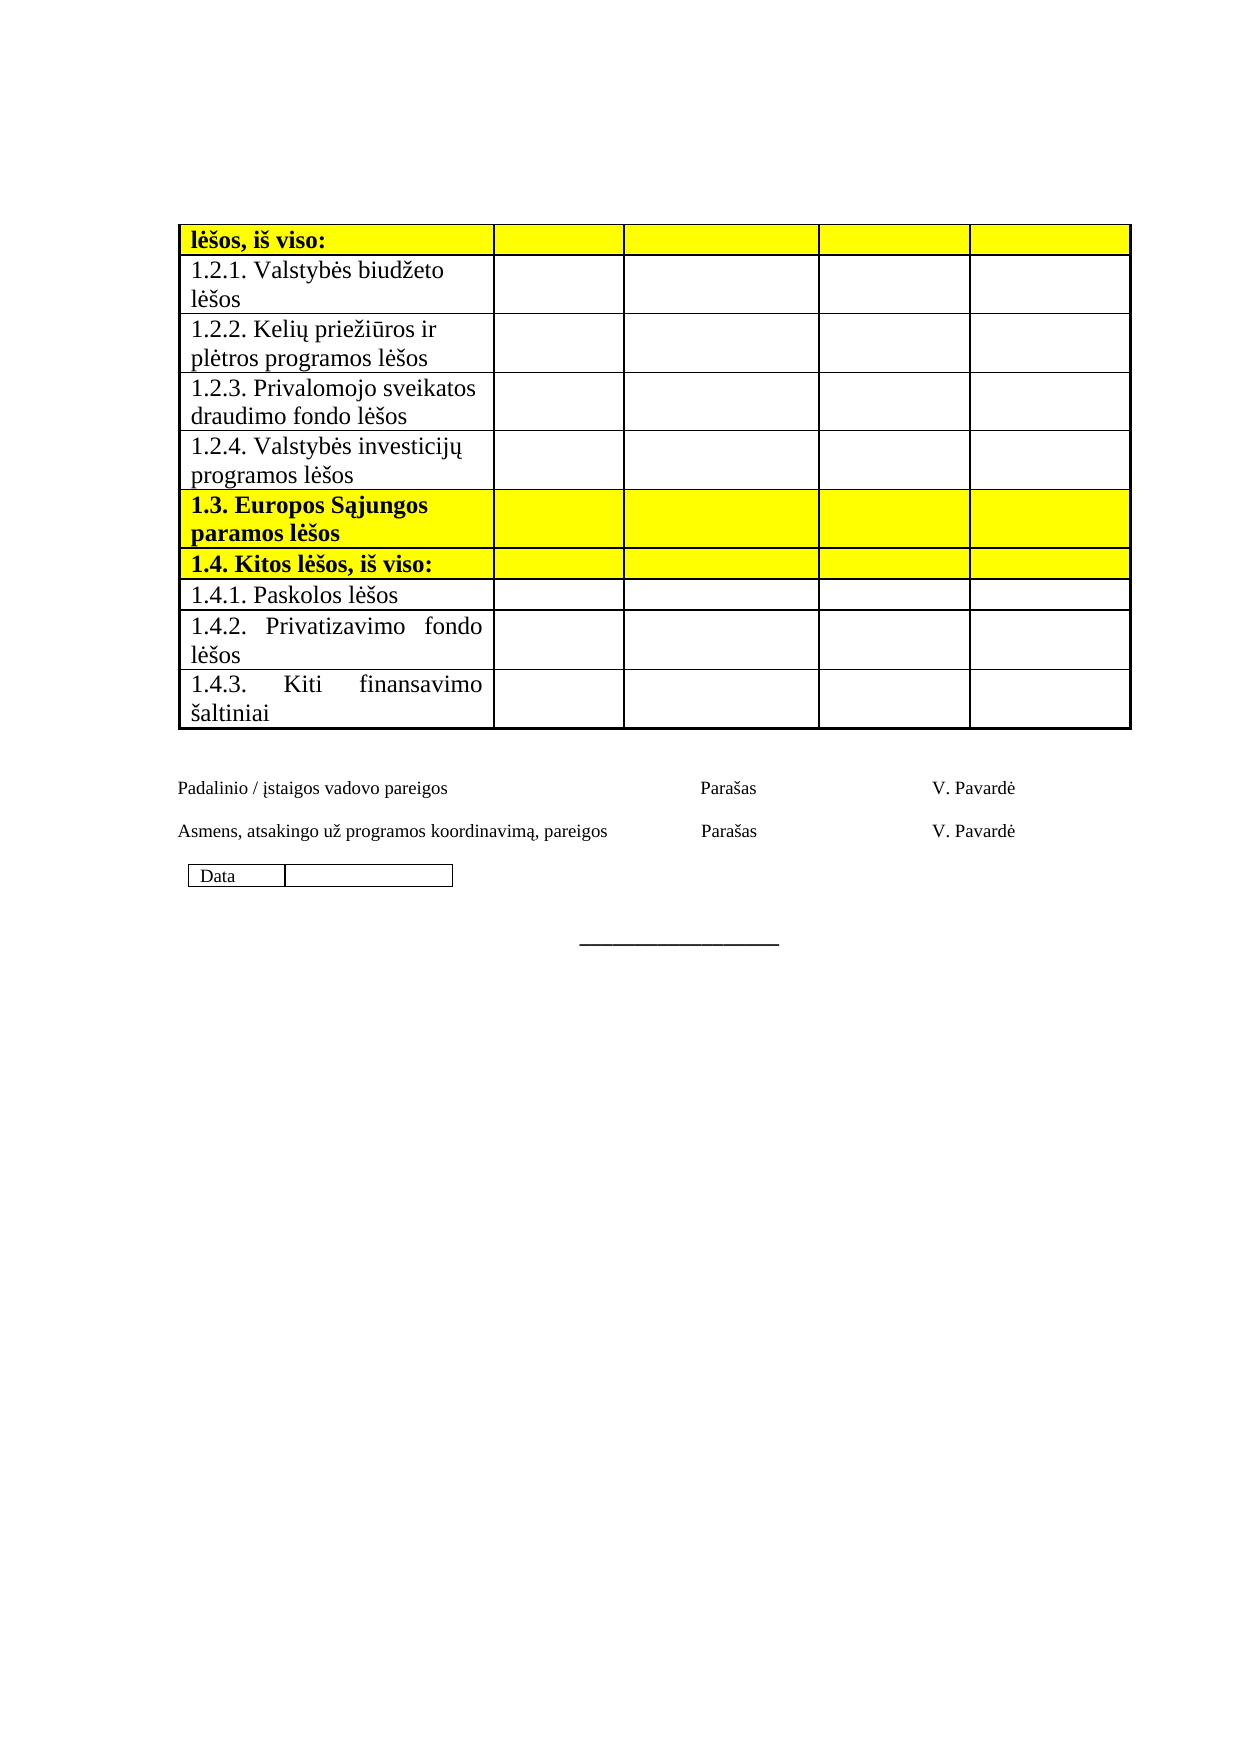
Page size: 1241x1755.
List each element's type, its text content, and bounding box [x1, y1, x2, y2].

table_cell [1132, 372, 1201, 430]
table_cell 1.4.1. Paskolos lėšos [181, 580, 493, 609]
table_cell [820, 373, 969, 430]
table_cell [1132, 609, 1201, 668]
table_cell [971, 431, 1129, 489]
table_cell [495, 373, 623, 430]
table_cell [625, 256, 818, 313]
table_cell [169, 547, 178, 578]
table_cell [169, 372, 178, 430]
table_cell [169, 430, 178, 489]
table_cell 1.2.3. Privalomojo sveikatos draudimo fondo lėšos [181, 373, 493, 430]
table_cell [820, 490, 969, 547]
table_cell [820, 314, 969, 372]
table_cell [1132, 254, 1201, 313]
table_cell [820, 670, 969, 727]
table_header Data [189, 865, 284, 886]
table_cell 1.2.2. Kelių priežiūros ir plėtros programos lėšos [181, 314, 493, 372]
table_cell [820, 225, 969, 253]
table_cell [1132, 430, 1201, 489]
table_cell [495, 490, 623, 547]
table_cell [971, 580, 1129, 609]
table_cell [820, 580, 969, 609]
table_cell [1132, 578, 1201, 609]
text Padalinio / įstaigos vadovo pareigos Parašas V. Pavardė [177, 777, 1181, 799]
table_cell [820, 549, 969, 578]
table_cell [625, 314, 818, 372]
text __________________ [177, 916, 1181, 950]
table_cell [495, 670, 623, 727]
table_cell [971, 256, 1129, 313]
table_cell [625, 490, 818, 547]
table_cell [625, 670, 818, 727]
table_cell 1.4. Kitos lėšos, iš viso: [181, 549, 493, 578]
table_cell [971, 549, 1129, 578]
table_cell [625, 611, 818, 668]
table_cell [1132, 224, 1201, 253]
table_cell [1132, 313, 1201, 372]
table_cell [625, 580, 818, 609]
table_cell [971, 314, 1129, 372]
table_cell [625, 225, 818, 253]
text Asmens, atsakingo už programos koordinavimą, pareigos Parašas V. Pavardė [177, 820, 1181, 842]
table_cell [1132, 669, 1201, 727]
table_cell [495, 580, 623, 609]
table_cell [495, 256, 623, 313]
table_cell [1132, 547, 1201, 578]
table_cell [625, 549, 818, 578]
table_cell [971, 670, 1129, 727]
table_cell [495, 431, 623, 489]
table_cell [169, 313, 178, 372]
table_cell [1132, 489, 1201, 547]
table_cell [169, 609, 178, 668]
table_cell [495, 549, 623, 578]
table_cell 1.2.4. Valstybės investicijų programos lėšos [181, 431, 493, 489]
table_cell [169, 254, 178, 313]
table_cell [820, 431, 969, 489]
table_header [286, 865, 452, 886]
table_cell [625, 431, 818, 489]
table_cell [169, 578, 178, 609]
table_cell [495, 314, 623, 372]
table_cell [169, 489, 178, 547]
table_cell [169, 224, 178, 253]
table_cell [495, 611, 623, 668]
table_cell 1.4.2. Privatizavimo fondo lėšos [181, 611, 493, 668]
table_cell [625, 373, 818, 430]
table_cell 1.2.1. Valstybės biudžeto lėšos [181, 256, 493, 313]
table_cell [971, 611, 1129, 668]
table_cell [971, 225, 1129, 253]
table_cell 1.3. Europos Sąjungos paramos lėšos [181, 490, 493, 547]
table_cell [971, 490, 1129, 547]
table_cell lėšos, iš viso: [181, 225, 493, 253]
table_cell [971, 373, 1129, 430]
table_cell [169, 669, 178, 727]
table_cell [820, 256, 969, 313]
table_cell [820, 611, 969, 668]
table_cell [495, 225, 623, 253]
table_cell 1.4.3. Kiti finansavimo šaltiniai [181, 670, 493, 727]
